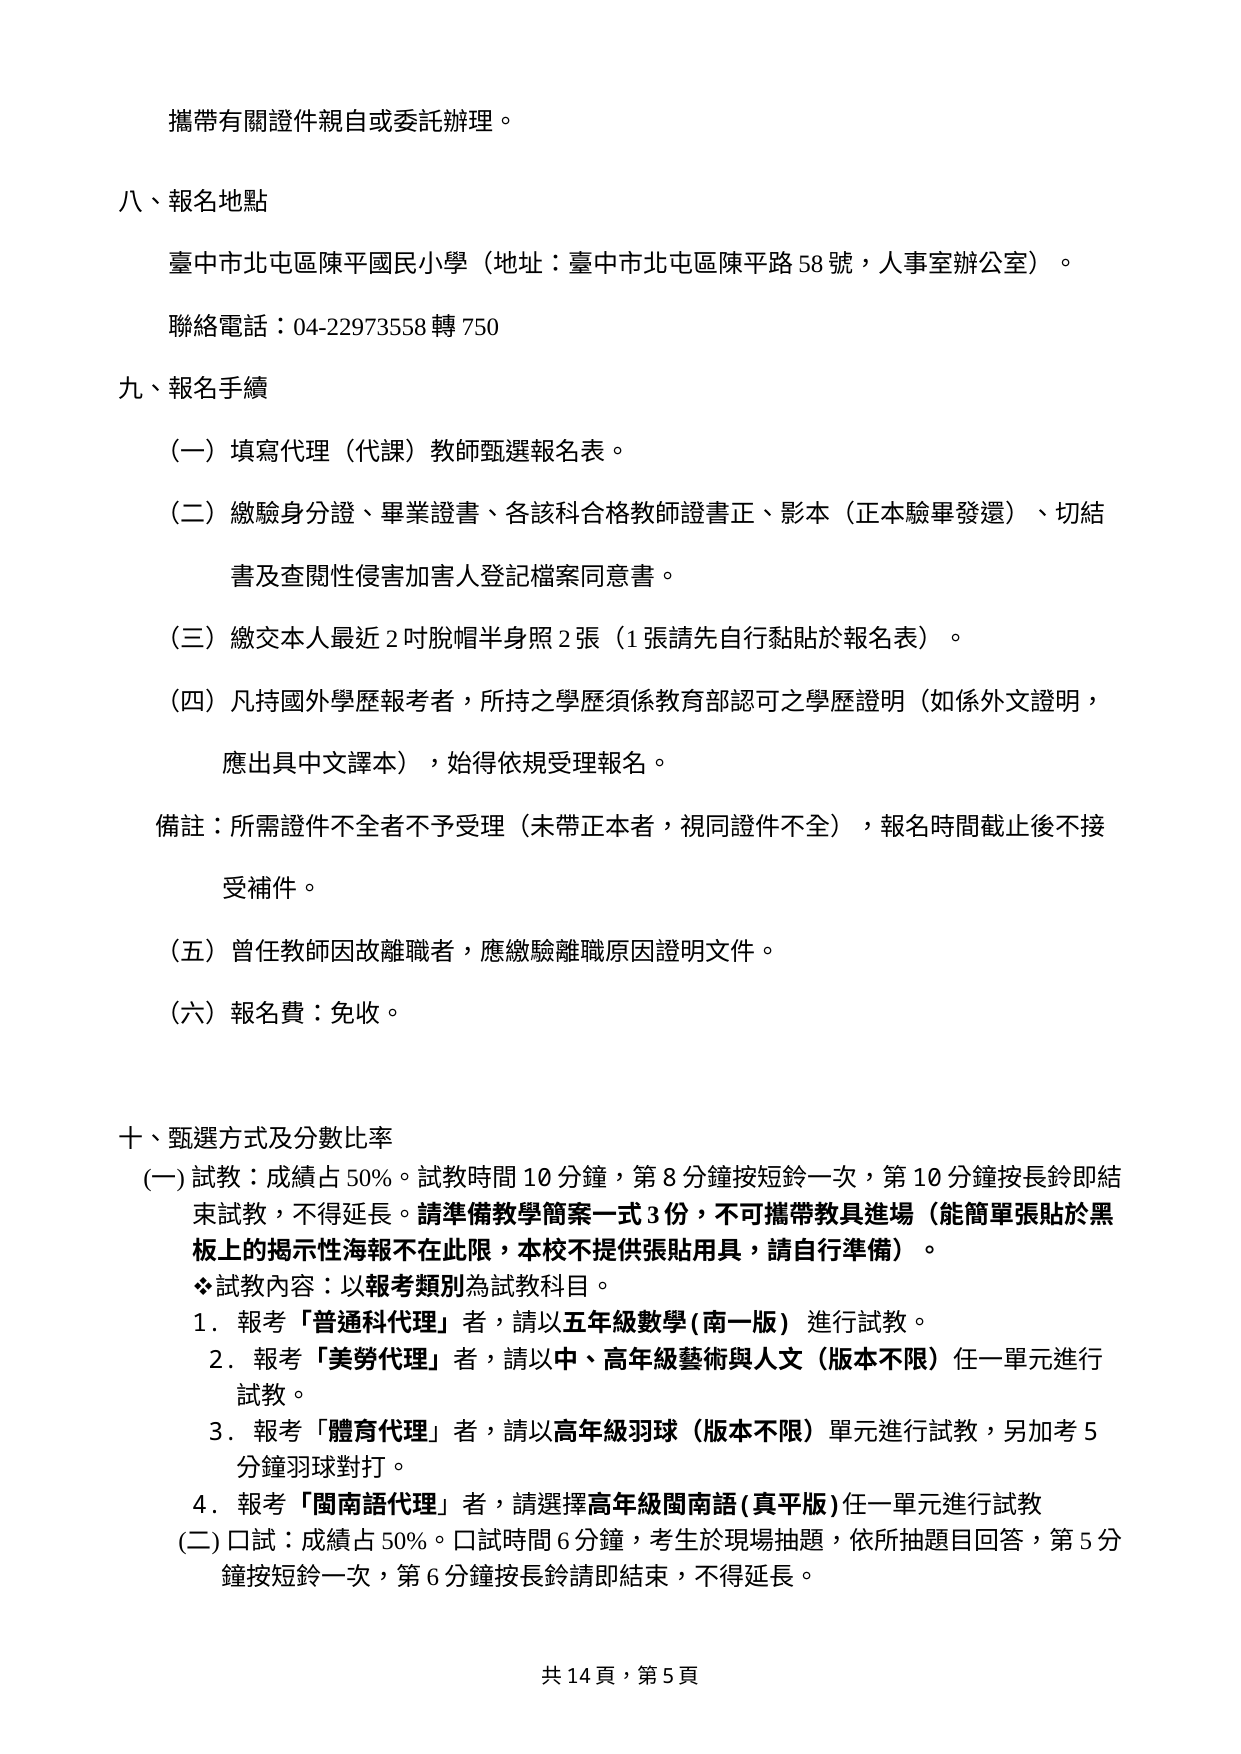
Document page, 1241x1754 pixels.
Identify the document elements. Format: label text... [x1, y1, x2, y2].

text 3. 報考「體育代理」者，請以高年級羽球（版本不限）單元進行試教，另加考5分鐘羽球對打。 [118, 1412, 1122, 1484]
text (二) 口試：成績占50%。口試時間6分鐘，考生於現場抽題，依所抽題目回答，第5分鐘按短鈴一次，第6分鐘按長鈴請即結束，不得延長。 [118, 1520, 1122, 1593]
text 備註：所需證件不全者不予受理（未帶正本者，視同證件不全），報名時間截止後不接受補件。 [156, 783, 1122, 908]
text （一）填寫代理（代課）教師甄選報名表。 [118, 408, 1122, 470]
text （五）曾任教師因故離職者，應繳驗離職原因證明文件。 [156, 908, 1122, 970]
text （二）繳驗身分證、畢業證書、各該科合格教師證書正、影本（正本驗畢發還）、切結書及查閱性侵害加害人登記檔案同意書。 [156, 470, 1122, 595]
text （三）繳交本人最近2吋脫帽半身照2張（1張請先自行黏貼於報名表）。 [156, 595, 1122, 658]
text 1. 報考「普通科代理」者，請以五年級數學(南一版) 進行試教。 [118, 1303, 1122, 1339]
text 攜帶有關證件親自或委託辦理。 [118, 78, 1122, 141]
text 十、甄選方式及分數比率 [118, 1095, 1122, 1158]
text 八、報名地點 臺中市北屯區陳平國民小學（地址：臺中市北屯區陳平路58號，人事室辦公室）。 [118, 158, 1122, 283]
text 試教內容：以報考類別為試教科目。 [118, 1267, 1122, 1303]
text 聯絡電話：04-22973558轉750 [168, 283, 1122, 345]
text （四）凡持國外學歷報考者，所持之學歷須係教育部認可之學歷證明（如係外文證明，應出具中文譯本），始得依規受理報名。 [156, 658, 1122, 783]
text （六）報名費：免收。 [156, 970, 1122, 1033]
text 九、報名手續 [118, 345, 1122, 408]
text 4. 報考「閩南語代理」者，請選擇高年級閩南語(真平版)任一單元進行試教 [192, 1484, 1122, 1520]
text 2. 報考「美勞代理」者，請以中、高年級藝術與人文（版本不限）任一單元進行試教。 [118, 1339, 1122, 1412]
text (一) 試教：成績占50%。試教時間10分鐘，第8分鐘按短鈴一次，第10分鐘按長鈴即結束試教，不得延長。請準備教學簡案一式3份，不可攜帶教具進場（能簡單張貼於黑板上的揭示性海報不在此限，本校不提供張貼用具，請自行準備）。 [118, 1158, 1122, 1267]
